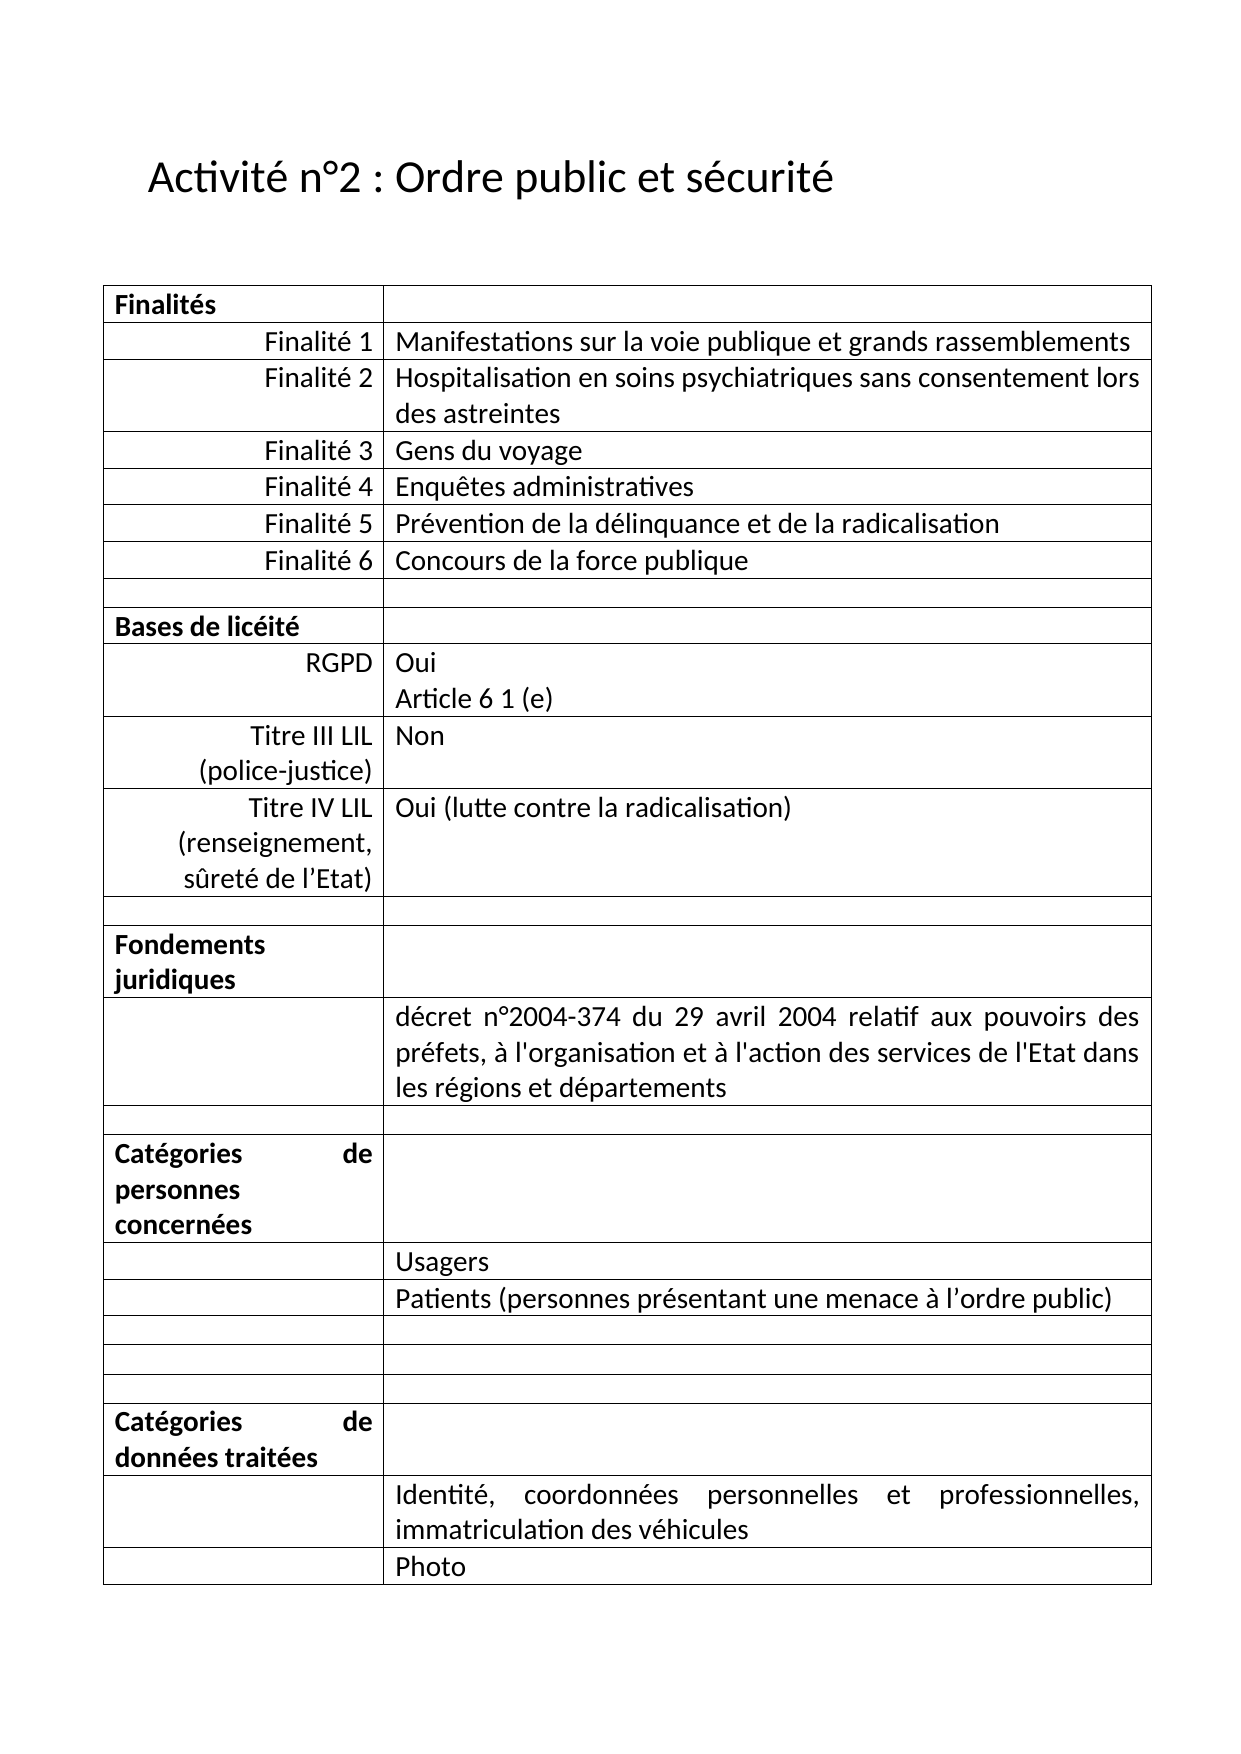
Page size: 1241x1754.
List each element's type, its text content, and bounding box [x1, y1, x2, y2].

table_cell Photo [384, 1548, 1151, 1584]
table_cell Hospitalisation en soins psychiatriques sans consentement lors des astreintes [384, 360, 1151, 431]
table_cell Finalité 6 [104, 542, 383, 577]
table_cell Finalité 5 [104, 505, 383, 541]
table_cell [104, 579, 383, 607]
table_cell Fondements juridiques [104, 926, 383, 997]
table_cell Oui (lutte contre la radicalisation) [384, 789, 1151, 896]
table_cell Usagers [384, 1243, 1151, 1279]
table_cell [104, 1316, 383, 1344]
table_cell [384, 608, 1151, 643]
table_cell Finalité 1 [104, 323, 383, 358]
table_cell Catégories de personnes concernées [104, 1135, 383, 1242]
table_cell Gens du voyage [384, 432, 1151, 467]
table_cell [384, 897, 1151, 925]
table_cell [384, 1316, 1151, 1344]
table_cell [104, 1280, 383, 1315]
table_cell [384, 1135, 1151, 1242]
table_cell Patients (personnes présentant une menace à l’ordre public) [384, 1280, 1151, 1315]
text Activité n°2 : Ordre public et sécurité [148, 148, 1093, 203]
table_cell Finalité 2 [104, 360, 383, 431]
table_cell [104, 1345, 383, 1373]
table_cell Catégories de données traitées [104, 1404, 383, 1475]
table_cell Oui Article 6 1 (e) [384, 644, 1151, 716]
table_cell [384, 1404, 1151, 1475]
table_cell Non [384, 717, 1151, 788]
table_cell [104, 998, 383, 1105]
table_cell Prévention de la délinquance et de la radicalisation [384, 505, 1151, 541]
table_cell [104, 1375, 383, 1402]
table_header [384, 286, 1151, 322]
table_cell [104, 1548, 383, 1584]
table_cell [384, 1345, 1151, 1373]
table_cell Finalité 4 [104, 469, 383, 504]
table_cell [104, 1476, 383, 1547]
table_header Finalités [104, 286, 383, 322]
table_cell [104, 897, 383, 925]
table_cell Titre IV LIL (renseignement, sûreté de l’Etat) [104, 789, 383, 896]
table_cell Concours de la force publique [384, 542, 1151, 577]
table_cell décret n°2004-374 du 29 avril 2004 relatif aux pouvoirs des préfets, à l'organisation et à l'action des services de l'Etat dans les régions et départements [384, 998, 1151, 1105]
table_cell Identité, coordonnées personnelles et professionnelles, immatriculation des véhicules [384, 1476, 1151, 1547]
table_cell Manifestations sur la voie publique et grands rassemblements [384, 323, 1151, 358]
table_cell Finalité 3 [104, 432, 383, 467]
table_cell Enquêtes administratives [384, 469, 1151, 504]
table_cell [104, 1106, 383, 1134]
table_cell Titre III LIL (police-justice) [104, 717, 383, 788]
table_cell [384, 579, 1151, 607]
table_cell Bases de licéité [104, 608, 383, 643]
table_cell [384, 1375, 1151, 1402]
table_cell RGPD [104, 644, 383, 716]
table_cell [384, 926, 1151, 997]
table_cell [104, 1243, 383, 1279]
table_cell [384, 1106, 1151, 1134]
